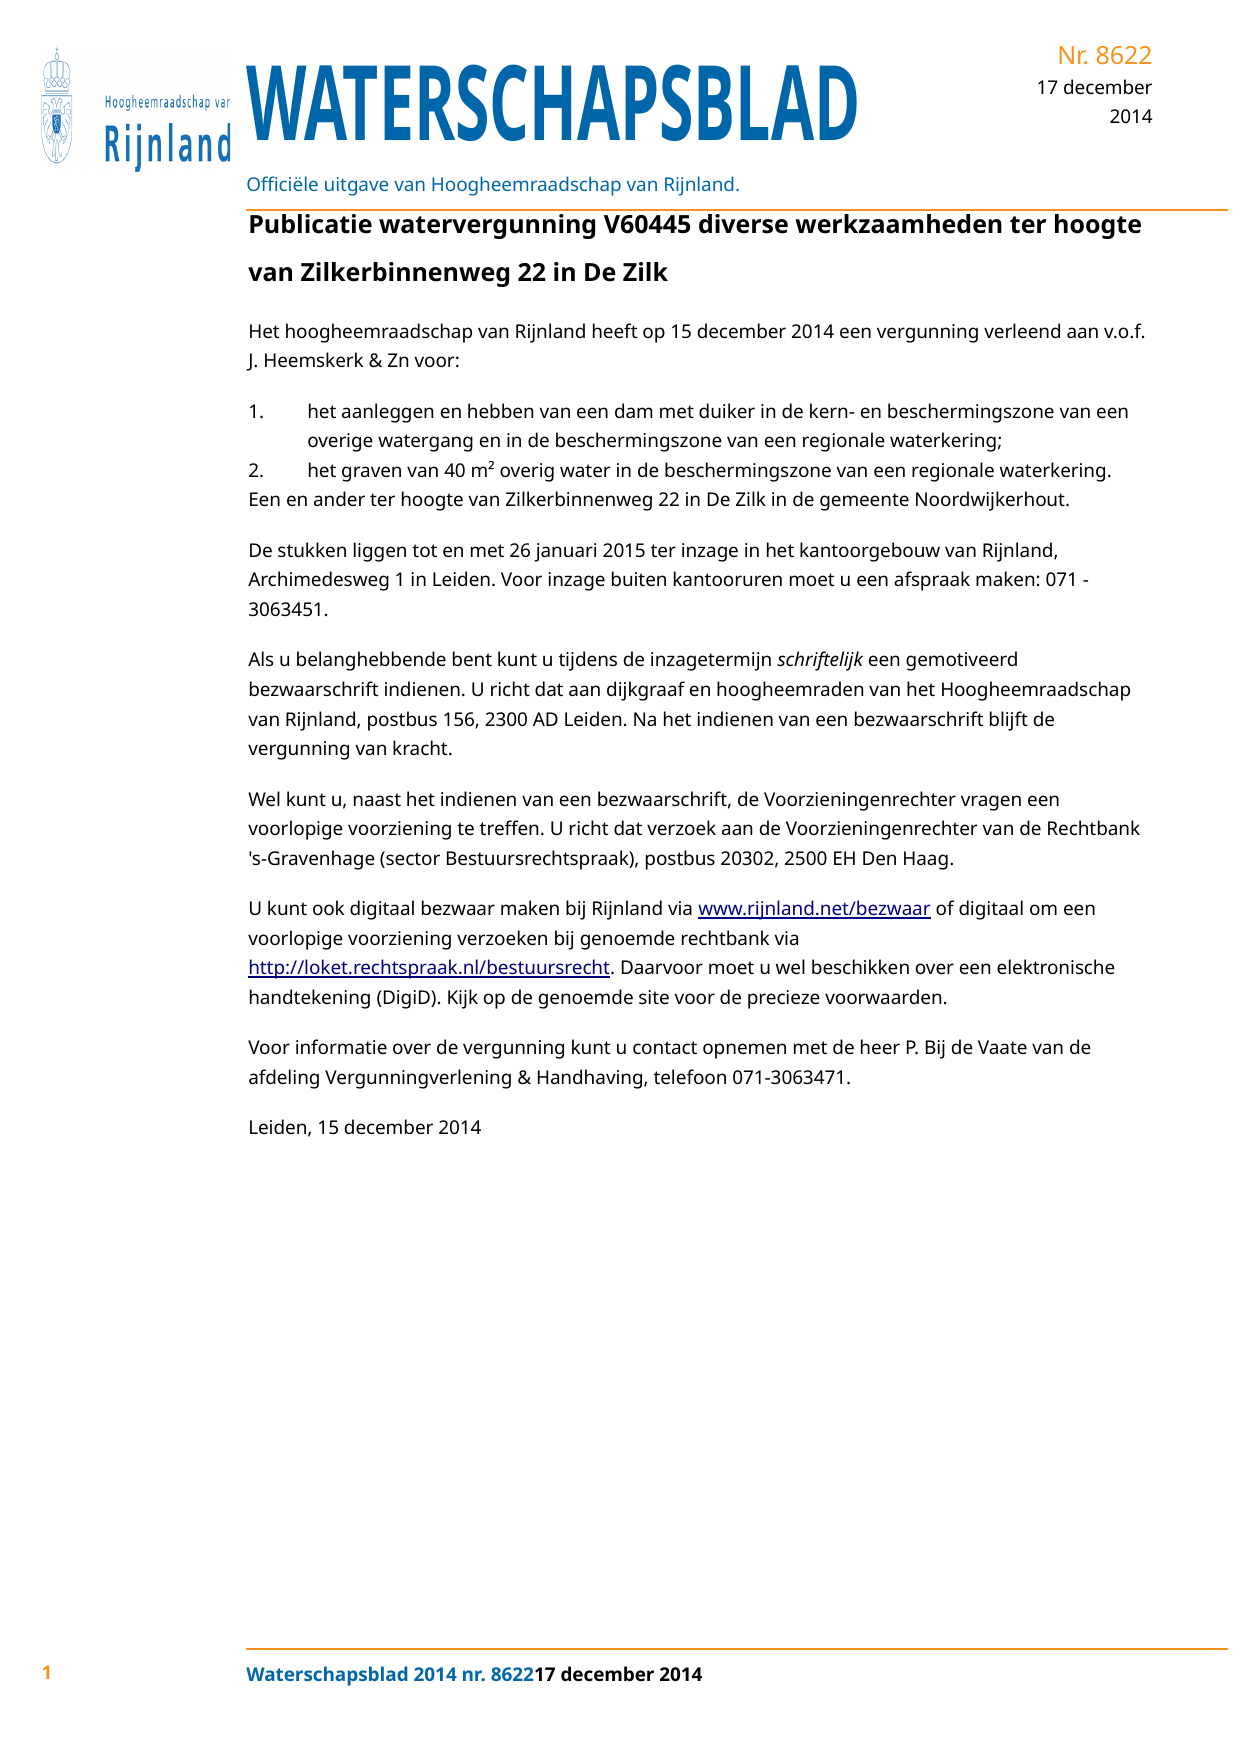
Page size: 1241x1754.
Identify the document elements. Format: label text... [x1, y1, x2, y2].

text Voor informatie over de vergunning kunt u contact opnemen met de heer P. Bij de Vaate van de afdeling Vergunningverlening & Handhaving, telefoon 071-3063471. [248, 1034, 1152, 1090]
text U kunt ook digitaal bezwaar maken bij Rijnland via www.rijnland.net/bezwaar of digitaal om een voorlopige voorziening verzoeken bij genoemde rechtbank via http://loket.rechtspraak.nl/bestuursrecht. Daarvoor moet u wel beschikken over een elektronische handtekening (DigiD). Kijk op de genoemde site voor de precieze voorwaarden. [248, 895, 1152, 1010]
list het graven van 40 m² overig water in de beschermingszone van een regionale waterkering. [248, 457, 1152, 483]
list het aanleggen en hebben van een dam met duiker in de kern- en beschermingszone van een overige watergang en in de beschermingszone van een regionale waterkering; [248, 398, 1152, 453]
text Leiden, 15 december 2014 [248, 1114, 1152, 1140]
text Als u belanghebbende bent kunt u tijdens de inzagetermijn schriftelijk een gemotiveerd bezwaarschrift indienen. U richt dat aan dijkgraaf en hoogheemraden van het Hoogheemraadschap van Rijnland, postbus 156, 2300 AD Leiden. Na het indienen van een bezwaarschrift blijft de vergunning van kracht. [248, 647, 1152, 761]
text De stukken liggen tot en met 26 januari 2015 ter inzage in het kantoorgebouw van Rijnland, Archimedesweg 1 in Leiden. Voor inzage buiten kantooruren moet u een afspraak maken: 071 - 3063451. [248, 537, 1152, 622]
text Wel kunt u, naast het indienen van een bezwaarschrift, de Voorzieningenrechter vragen een voorlopige voorziening te treffen. U richt dat verzoek aan de Voorzieningenrechter van de Rechtbank 's-Gravenhage (sector Bestuursrechtspraak), postbus 20302, 2500 EH Den Haag. [248, 786, 1152, 871]
text Het hoogheemraadschap van Rijnland heeft op 15 december 2014 een vergunning verleend aan v.o.f. J. Heemskerk & Zn voor: [248, 318, 1152, 373]
picture [41, 47, 231, 172]
text Een en ander ter hoogte van Zilkerbinnenweg 22 in De Zilk in de gemeente Noordwijkerhout. [248, 487, 1152, 512]
text Publicatie watervergunning V60445 diverse werkzaamheden ter hoogte van Zilkerbinnenweg 22 in De Zilk [248, 211, 1152, 288]
